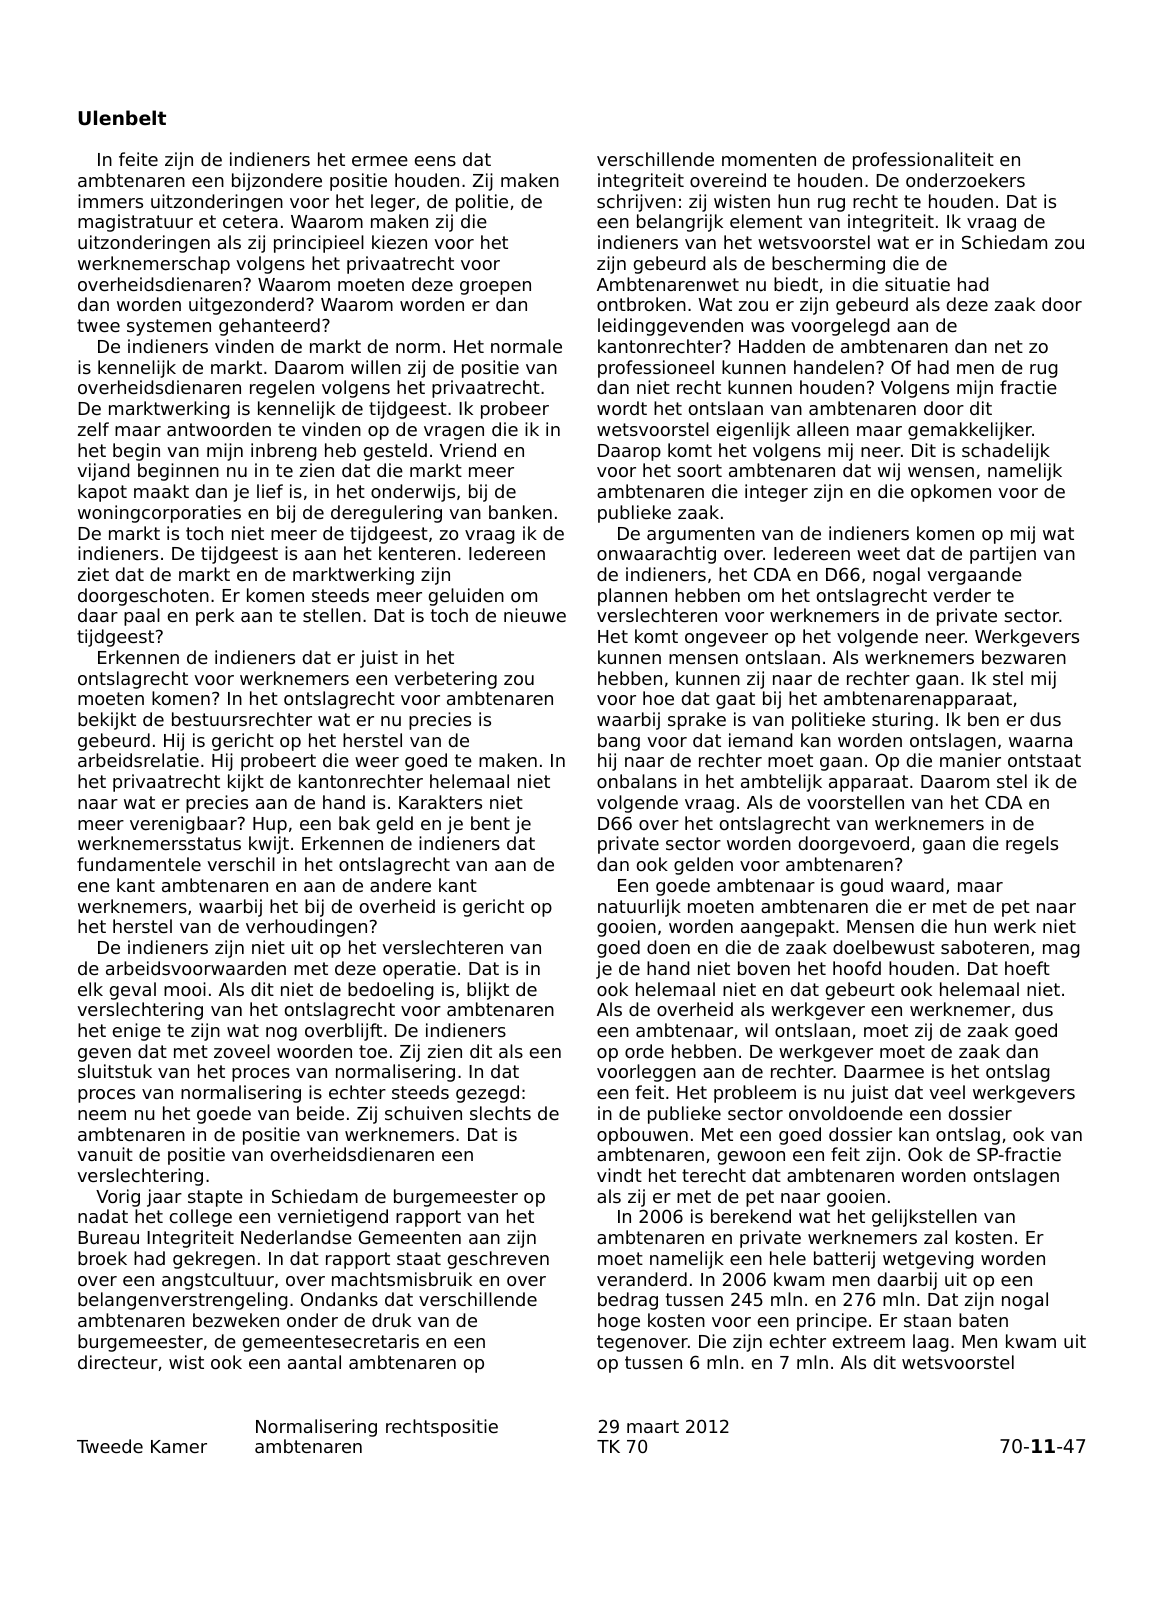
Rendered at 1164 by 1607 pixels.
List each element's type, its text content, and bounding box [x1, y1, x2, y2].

text In feite zijn de indieners het ermee eens dat ambtenaren een bijzondere positie houden. Zij maken immers uitzonderingen voor het leger, de politie, de magistratuur et cetera. Waarom maken zij die uitzonderingen als zij principieel kiezen voor het werknemerschap volgens het privaatrecht voor overheidsdienaren? Waarom moeten deze groepen dan worden uitgezonderd? Waarom worden er dan twee systemen gehanteerd? [77, 150, 567, 337]
text Een goede ambtenaar is goud waard, maar natuurlijk moeten ambtenaren die er met de pet naar gooien, worden aangepakt. Mensen die hun werk niet goed doen en die de zaak doelbewust saboteren, mag je de hand niet boven het hoofd houden. Dat hoeft ook helemaal niet en dat gebeurt ook helemaal niet. Als de overheid als werkgever een werknemer, dus een ambtenaar, wil ontslaan, moet zij de zaak goed op orde hebben. De werkgever moet de zaak dan voorleggen aan de rechter. Daarmee is het ontslag een feit. Het probleem is nu juist dat veel werkgevers in de publieke sector onvoldoende een dossier opbouwen. Met een goed dossier kan ontslag, ook van ambtenaren, gewoon een feit zijn. Ook de SP-fractie vindt het terecht dat ambtenaren worden ontslagen als zij er met de pet naar gooien. [596, 876, 1087, 1207]
text verschillende momenten de professionaliteit en integriteit overeind te houden. De onderzoekers schrijven: zij wisten hun rug recht te houden. Dat is een belangrijk element van integriteit. Ik vraag de indieners van het wetsvoorstel wat er in Schiedam zou zijn gebeurd als de bescherming die de Ambtenarenwet nu biedt, in die situatie had ontbroken. Wat zou er zijn gebeurd als deze zaak door leidinggevenden was voorgelegd aan de kantonrechter? Hadden de ambtenaren dan net zo professioneel kunnen handelen? Of had men de rug dan niet recht kunnen houden? Volgens mijn fractie wordt het ontslaan van ambtenaren door dit wetsvoorstel eigenlijk alleen maar gemakkelijker. Daarop komt het volgens mij neer. Dit is schadelijk voor het soort ambtenaren dat wij wensen, namelijk ambtenaren die integer zijn en die opkomen voor de publieke zaak. [596, 150, 1087, 523]
text In 2006 is berekend wat het gelijkstellen van ambtenaren en private werknemers zal kosten. Er moet namelijk een hele batterij wetgeving worden veranderd. In 2006 kwam men daarbij uit op een bedrag tussen 245 mln. en 276 mln. Dat zijn nogal hoge kosten voor een principe. Er staan baten tegenover. Die zijn echter extreem laag. Men kwam uit op tussen 6 mln. en 7 mln. Als dit wetsvoorstel [596, 1207, 1087, 1373]
text De indieners zijn niet uit op het verslechteren van de arbeidsvoorwaarden met deze operatie. Dat is in elk geval mooi. Als dit niet de bedoeling is, blijkt de verslechtering van het ontslagrecht voor ambtenaren het enige te zijn wat nog overblijft. De indieners geven dat met zoveel woorden toe. Zij zien dit als een sluitstuk van het proces van normalisering. In dat proces van normalisering is echter steeds gezegd: neem nu het goede van beide. Zij schuiven slechts de ambtenaren in de positie van werknemers. Dat is vanuit de positie van overheidsdienaren een verslechtering. [77, 938, 567, 1187]
text Erkennen de indieners dat er juist in het ontslagrecht voor werknemers een verbetering zou moeten komen? In het ontslagrecht voor ambtenaren bekijkt de bestuursrechter wat er nu precies is gebeurd. Hij is gericht op het herstel van de arbeidsrelatie. Hij probeert die weer goed te maken. In het privaatrecht kijkt de kantonrechter helemaal niet naar wat er precies aan de hand is. Karakters niet meer verenigbaar? Hup, een bak geld en je bent je werknemersstatus kwijt. Erkennen de indieners dat fundamentele verschil in het ontslagrecht van aan de ene kant ambtenaren en aan de andere kant werknemers, waarbij het bij de overheid is gericht op het herstel van de verhoudingen? [77, 648, 567, 938]
text De argumenten van de indieners komen op mij wat onwaarachtig over. Iedereen weet dat de partijen van de indieners, het CDA en D66, nogal vergaande plannen hebben om het ontslagrecht verder te verslechteren voor werknemers in de private sector. Het komt ongeveer op het volgende neer. Werkgevers kunnen mensen ontslaan. Als werknemers bezwaren hebben, kunnen zij naar de rechter gaan. Ik stel mij voor hoe dat gaat bij het ambtenarenapparaat, waarbij sprake is van politieke sturing. Ik ben er dus bang voor dat iemand kan worden ontslagen, waarna hij naar de rechter moet gaan. Op die manier ontstaat onbalans in het ambtelijk apparaat. Daarom stel ik de volgende vraag. Als de voorstellen van het CDA en D66 over het ontslagrecht van werknemers in de private sector worden doorgevoerd, gaan die regels dan ook gelden voor ambtenaren? [596, 523, 1087, 876]
text Vorig jaar stapte in Schiedam de burgemeester op nadat het college een vernietigend rapport van het Bureau Integriteit Nederlandse Gemeenten aan zijn broek had gekregen. In dat rapport staat geschreven over een angstcultuur, over machtsmisbruik en over belangenverstrengeling. Ondanks dat verschillende ambtenaren bezweken onder de druk van de burgemeester, de gemeentesecretaris en een directeur, wist ook een aantal ambtenaren op [77, 1187, 567, 1373]
text De indieners vinden de markt de norm. Het normale is kennelijk de markt. Daarom willen zij de positie van overheidsdienaren regelen volgens het privaatrecht. De marktwerking is kennelijk de tijdgeest. Ik probeer zelf maar antwoorden te vinden op de vragen die ik in het begin van mijn inbreng heb gesteld. Vriend en vijand beginnen nu in te zien dat die markt meer kapot maakt dan je lief is, in het onderwijs, bij de woningcorporaties en bij de deregulering van banken. De markt is toch niet meer de tijdgeest, zo vraag ik de indieners. De tijdgeest is aan het kenteren. Iedereen ziet dat de markt en de marktwerking zijn doorgeschoten. Er komen steeds meer geluiden om daar paal en perk aan te stellen. Dat is toch de nieuwe tijdgeest? [77, 337, 567, 648]
